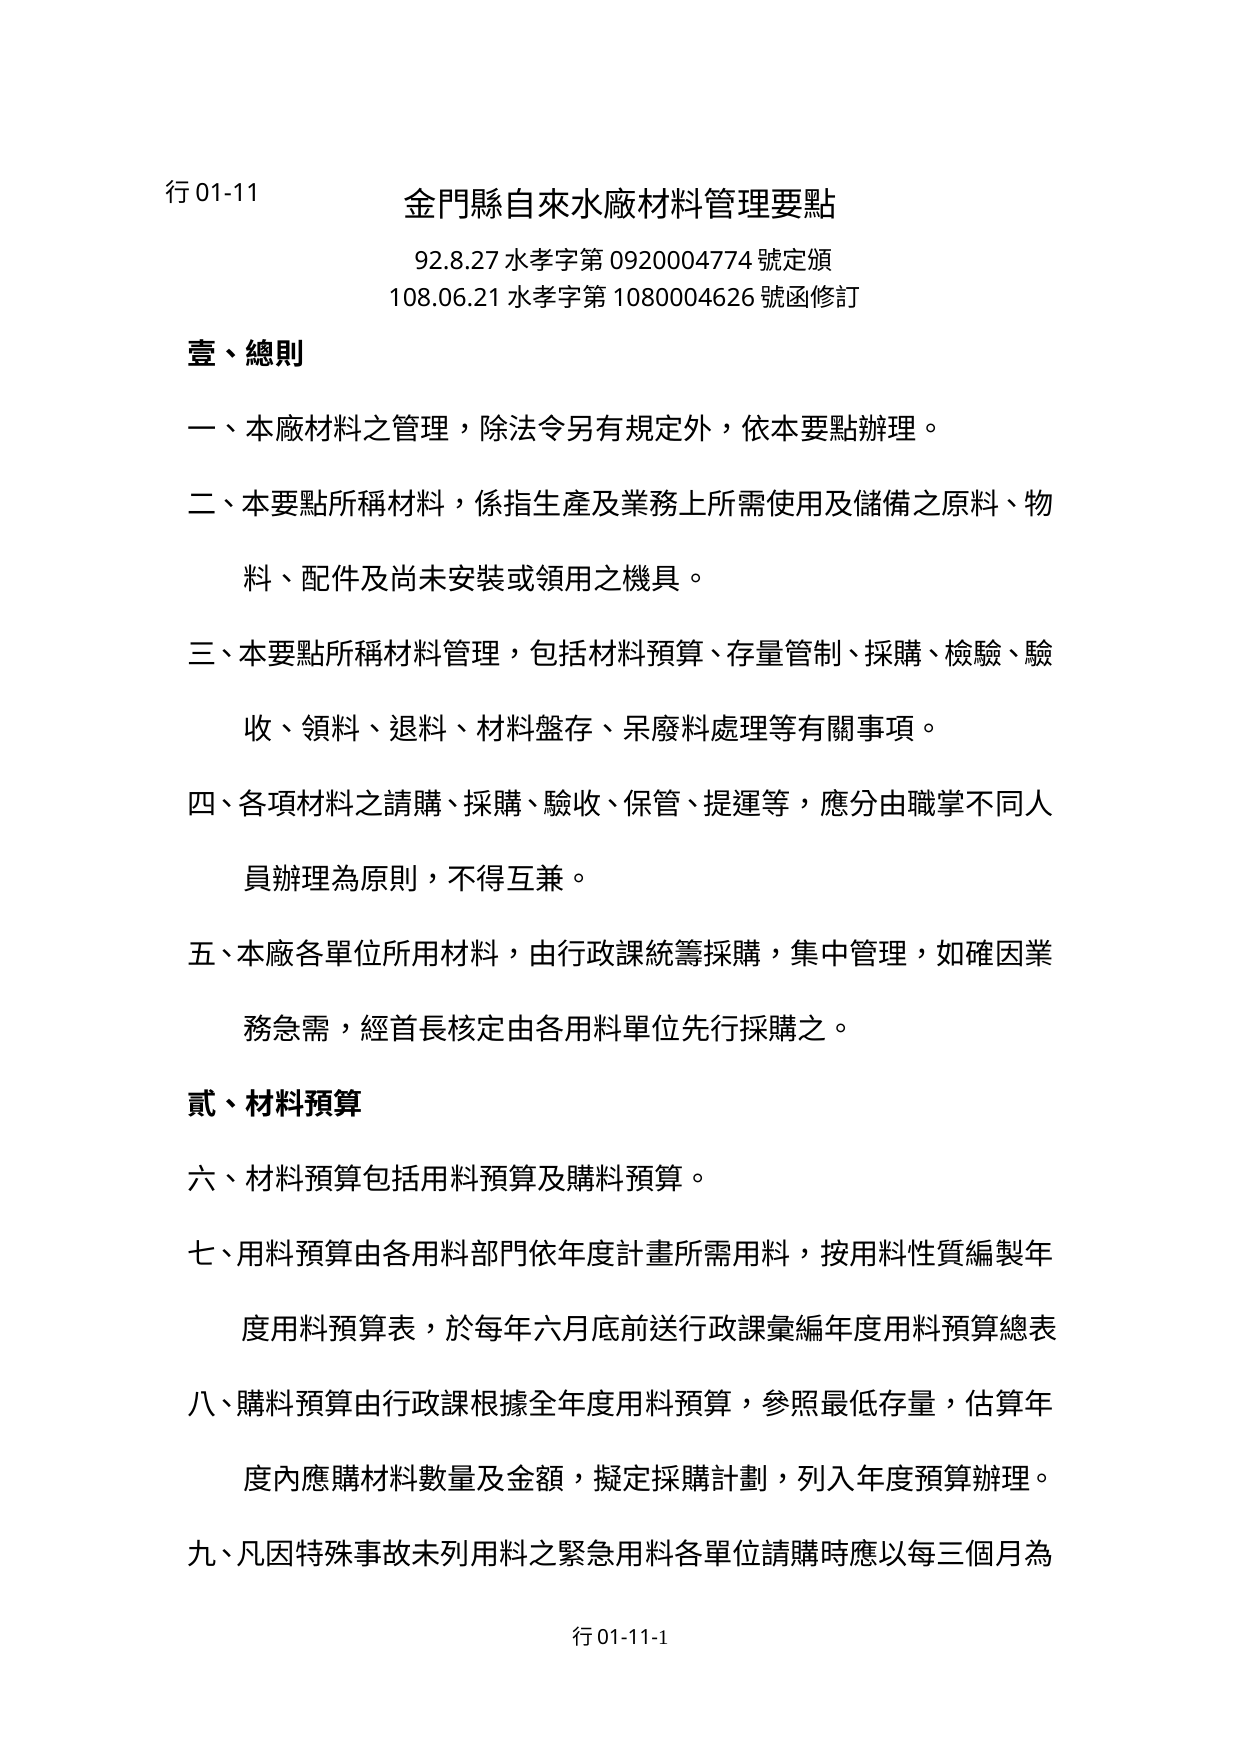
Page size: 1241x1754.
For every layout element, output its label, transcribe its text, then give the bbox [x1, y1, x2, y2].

text 貳、材料預算 [187, 1064, 1053, 1139]
text 金門縣自來水廠材料管理要點 [150, 164, 1053, 239]
text 九、凡因特殊事故未列用料之緊急用料各單位請購時應以每三個月為 [187, 1514, 1053, 1589]
text 六、材料預算包括用料預算及購料預算。 [187, 1139, 1053, 1214]
text 壹、總則 [187, 314, 1053, 389]
text 108.06.21水孝字第1080004626號函修訂 [187, 277, 1028, 314]
text 五、本廠各單位所用材料，由行政課統籌採購，集中管理，如確因業務急需，經首長核定由各用料單位先行採購之。 [187, 914, 1053, 1064]
text 八、購料預算由行政課根據全年度用料預算，參照最低存量，估算年度內應購材料數量及金額，擬定採購計劃，列入年度預算辦理。 [187, 1364, 1053, 1514]
text 行01-11 [165, 172, 266, 204]
text 一、本廠材料之管理，除法令另有規定外，依本要點辦理。 [187, 389, 1053, 464]
text 92.8.27水孝字第0920004774號定頒 [187, 239, 1053, 277]
text 二、本要點所稱材料，係指生產及業務上所需使用及儲備之原料、物料、配件及尚未安裝或領用之機具。 [187, 464, 1053, 614]
text 四、各項材料之請購、採購、驗收、保管、提運等，應分由職掌不同人員辦理為原則，不得互兼。 [187, 764, 1053, 914]
text 七、用料預算由各用料部門依年度計畫所需用料，按用料性質編製年度用料預算表，於每年六月底前送行政課彙編年度用料預算總表。 [187, 1214, 1053, 1364]
text 三、本要點所稱材料管理，包括材料預算、存量管制、採購、檢驗、驗收、領料、退料、材料盤存、呆廢料處理等有關事項。 [187, 614, 1053, 764]
